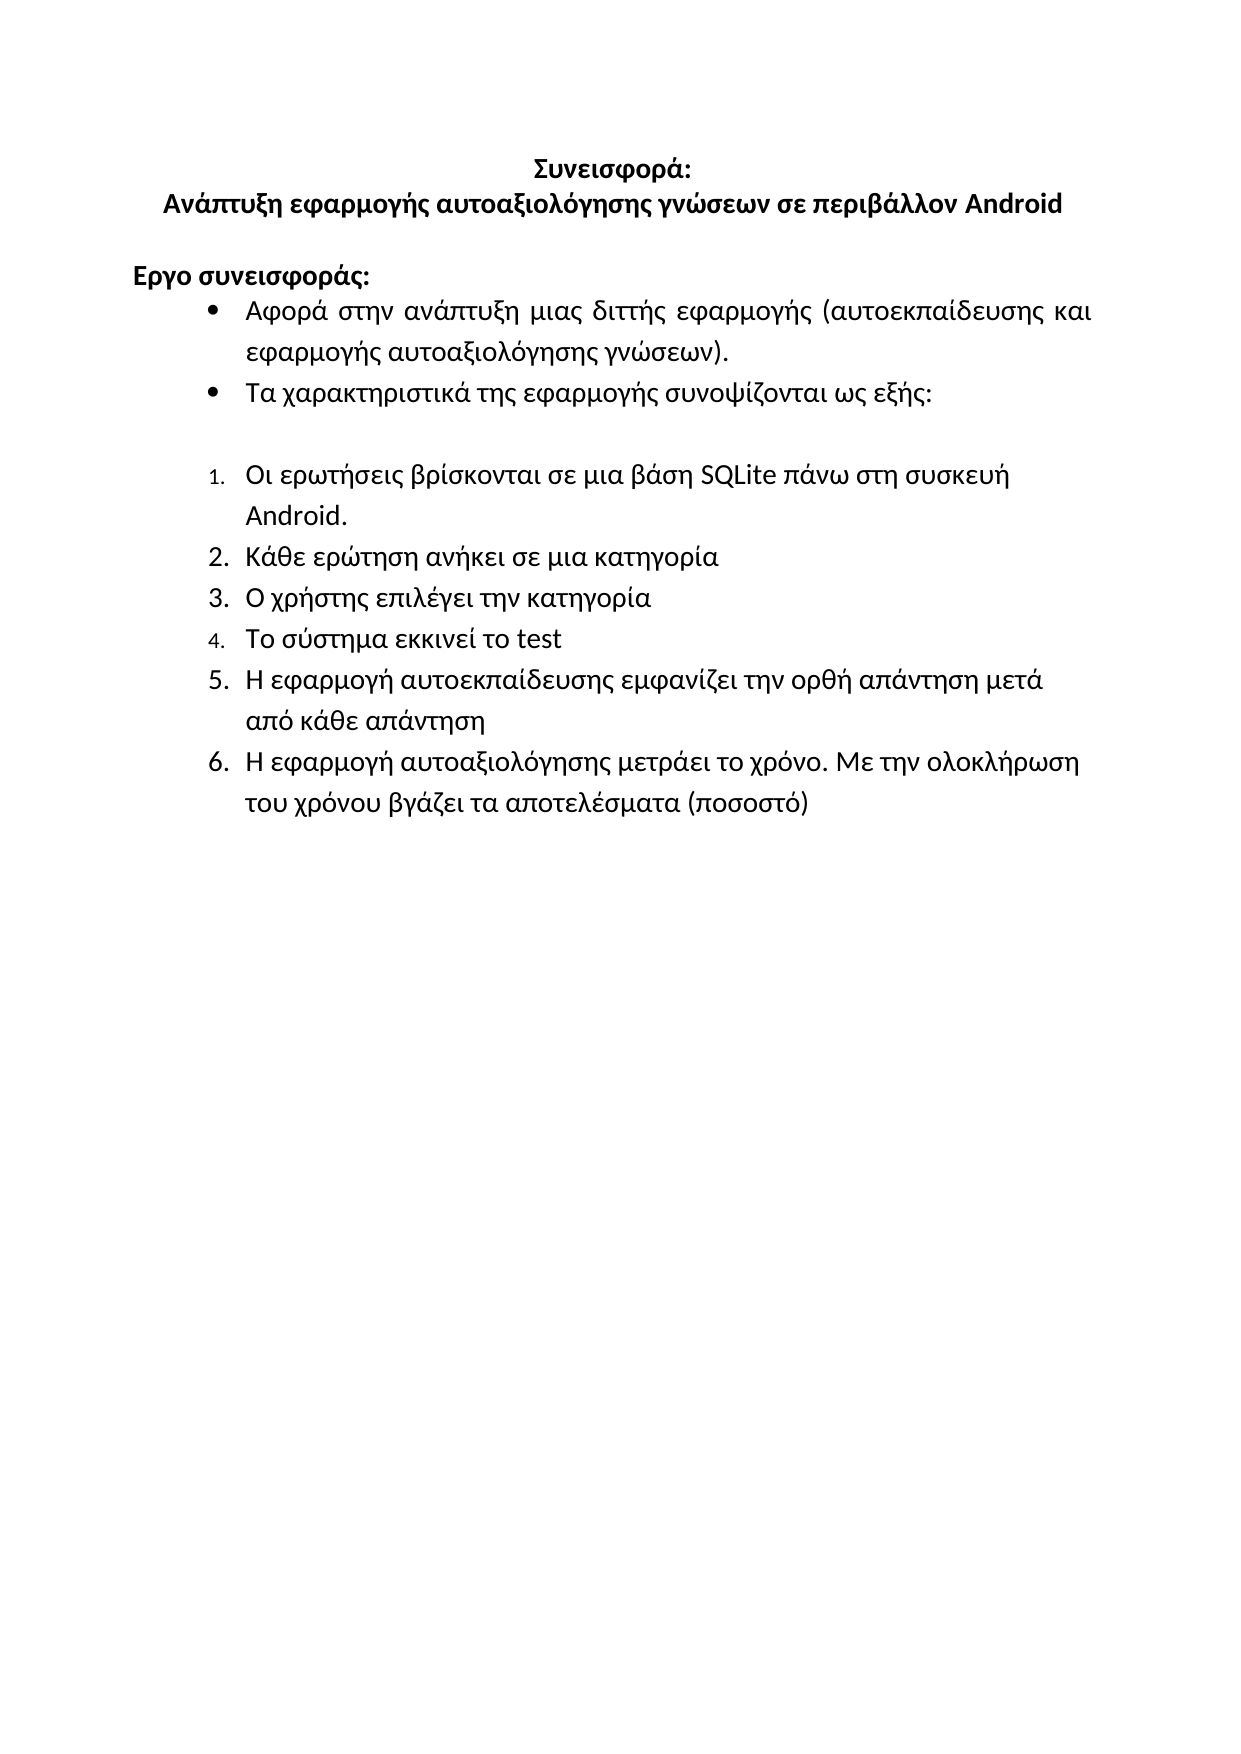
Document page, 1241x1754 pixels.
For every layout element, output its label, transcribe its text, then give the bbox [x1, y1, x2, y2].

list Οι ερωτήσεις βρίσκονται σε μια βάση SQLite πάνω στη συσκευή Android. [208, 456, 1093, 533]
list Η εφαρμογή αυτοαξιολόγησης μετράει το χρόνο. Με την ολοκλήρωση του χρόνου βγάζει τα αποτελέσματα (ποσοστό) [208, 743, 1093, 819]
list Αφορά στην ανάπτυξη μιας διττής εφαρμογής (αυτοεκπαίδευσης και εφαρμογής αυτοαξιολόγησης γνώσεων). [208, 292, 1093, 369]
list Η εφαρμογή αυτοεκπαίδευσης εμφανίζει την ορθή απάντηση μετά από κάθε απάντηση [208, 661, 1093, 737]
list Ο χρήστης επιλέγει την κατηγορία [208, 579, 1093, 615]
text Aνάπτυξη εφαρμογής αυτοαξιολόγησης γνώσεων σε περιβάλλον Android [133, 186, 1093, 221]
text Συνεισφορά: [133, 150, 1093, 186]
list Το σύστημα εκκινεί το test [208, 620, 1093, 656]
list Κάθε ερώτηση ανήκει σε μια κατηγορία [208, 538, 1093, 574]
list Τα χαρακτηριστικά της εφαρμογής συνοψίζονται ως εξής: [208, 374, 1093, 410]
text Εργο συνεισφοράς: [133, 257, 1093, 292]
